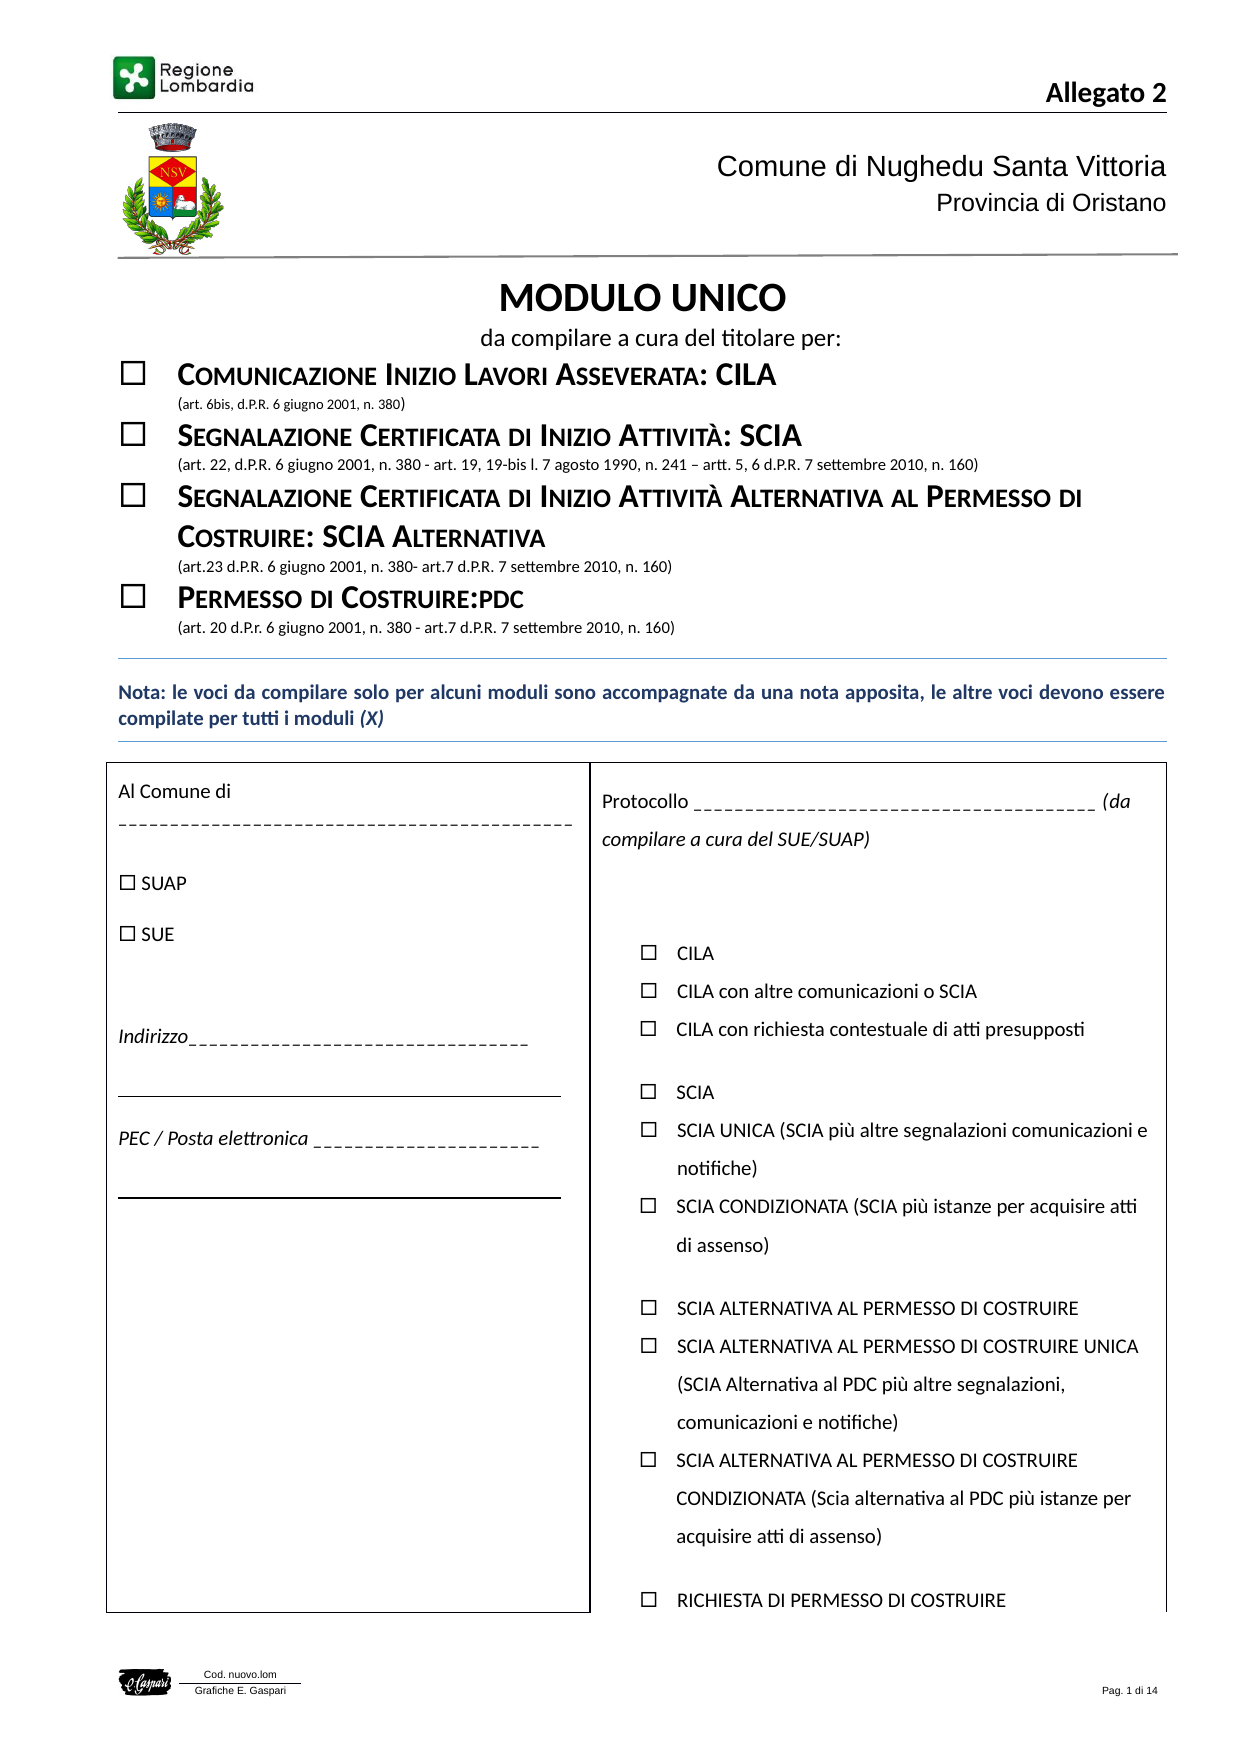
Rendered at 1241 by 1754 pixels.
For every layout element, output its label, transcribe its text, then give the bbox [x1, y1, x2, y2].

table_cell [107, 1252, 589, 1612]
subtitle Segnalazione Certificata di Inizio Attività: SCIA [118, 413, 1167, 454]
text Nota: le voci da compilare solo per alcuni moduli sono accompagnate da una nota apposita, le altre voci devono essere compilate per tutti i moduli (X) [118, 659, 1167, 741]
table_header Al Comune di ____________________________________________ [107, 763, 589, 869]
text da compilare a cura del titolare per: [156, 322, 1167, 352]
subtitle Comunicazione Inizio Lavori Asseverata: CILA [118, 352, 1167, 393]
picture [122, 123, 224, 255]
text Provincia di Oristano [224, 188, 1167, 216]
text (art.23 d.P.R. 6 giugno 2001, n. 380- art.7 d.P.R. 7 settembre 2010, n. 160) [177, 556, 1167, 576]
text Comune di Nughedu Santa Vittoria [224, 149, 1167, 183]
picture [99, 43, 266, 112]
subtitle MODULO UNICO [118, 271, 1167, 322]
picture [118, 1668, 171, 1696]
text (art. 22, d.P.R. 6 giugno 2001, n. 380 - art. 19, 19-bis l. 7 agosto 1990, n. 241 – artt. 5, 6 d.P.R. 7 settembre 2010, n. 160) [177, 454, 1167, 474]
table_cell  SUAP  SUE Indirizzo_________________________________ PEC / Posta elettronica ______________________ [107, 870, 589, 1252]
text (art. 6bis, d.P.R. 6 giugno 2001, n. 380) [177, 393, 1167, 413]
text (art. 20 d.P.r. 6 giugno 2001, n. 380 - art.7 d.P.R. 7 settembre 2010, n. 160) [177, 617, 1167, 637]
table_header Protocollo _______________________________________ (da compilare a cura del SUE/SUAP) CILA CILA con altre comunicazioni o SCIA CILA con richiesta contestuale di atti presupposti SCIA SCIA UNICA (SCIA più altre segnalazioni comunicazioni e notifiche) SCIA CONDIZIONATA (SCIA più istanze per acquisire atti di assenso) SCIA ALTERNATIVA AL PERMESSO DI COSTRUIRE SCIA ALTERNATIVA AL PERMESSO DI COSTRUIRE UNICA (SCIA Alternativa al PDC più altre segnalazioni, comunicazioni e notifiche) SCIA ALTERNATIVA AL PERMESSO DI COSTRUIRE CONDIZIONATA (Scia alternativa al PDC più istanze per acquisire atti di assenso) RICHIESTA DI PERMESSO DI COSTRUIRE [591, 763, 1166, 1612]
subtitle Permesso di Costruire:pdc [118, 576, 1167, 617]
subtitle Segnalazione Certificata di Inizio Attività Alternativa al Permesso di Costruire: SCIA Alternativa [118, 474, 1167, 556]
